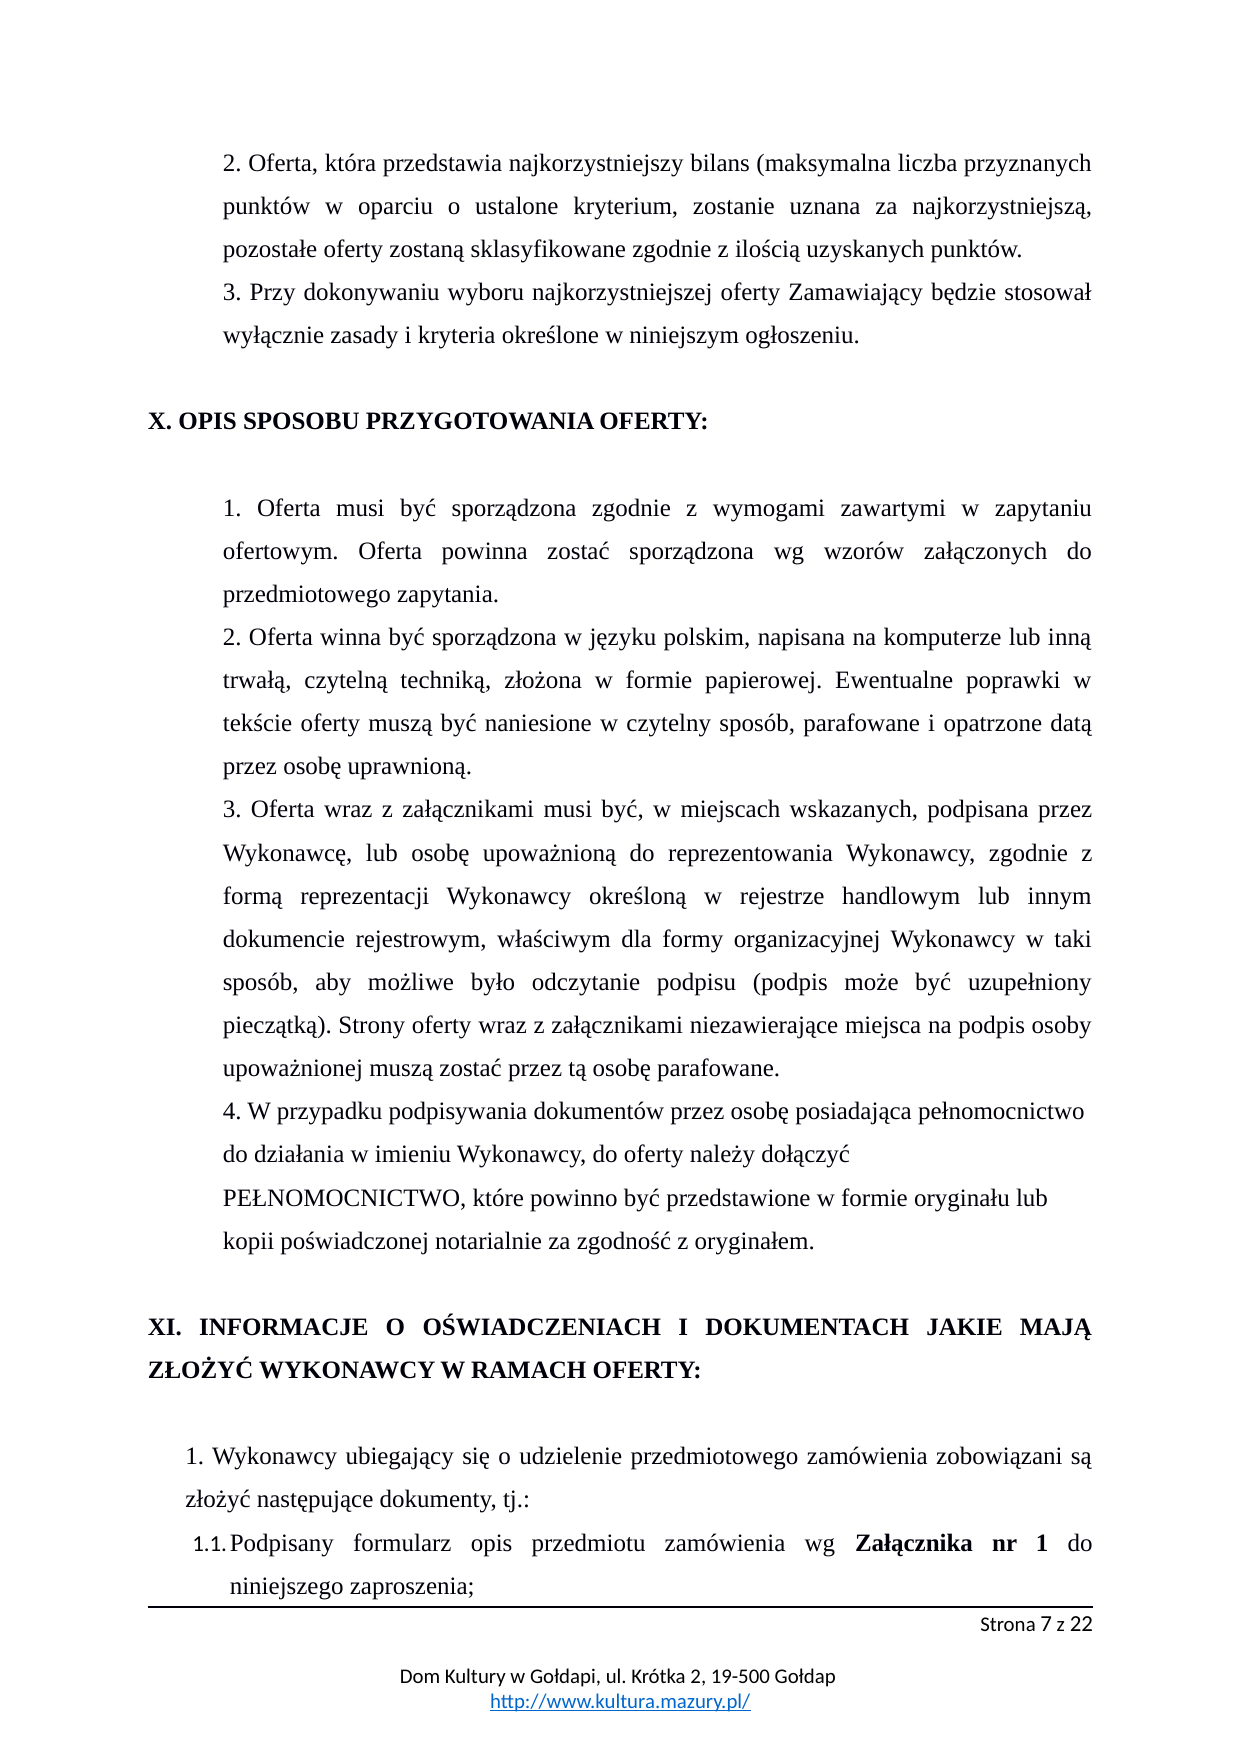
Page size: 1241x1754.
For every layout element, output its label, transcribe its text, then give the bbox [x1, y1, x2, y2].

list 2. Oferta winna być sporządzona w języku polskim, napisana na komputerze lub inną trwałą, czytelną techniką, złożona w formie papierowej. Ewentualne poprawki w tekście oferty muszą być naniesione w czytelny sposób, parafowane i opatrzone datą przez osobę uprawnioną. [185, 622, 1093, 780]
list 3. Przy dokonywaniu wyboru najkorzystniejszej oferty Zamawiający będzie stosował wyłącznie zasady i kryteria określone w niniejszym ogłoszeniu. [185, 277, 1093, 349]
list 4. W przypadku podpisywania dokumentów przez osobę posiadająca pełnomocnictwo do działania w imieniu Wykonawcy, do oferty należy dołączyć PEŁNOMOCNICTWO, które powinno być przedstawione w formie oryginału lub kopii poświadczonej notarialnie za zgodność z oryginałem. [185, 1096, 1093, 1254]
text X. OPIS SPOSOBU PRZYGOTOWANIA OFERTY: [148, 406, 1093, 435]
list 1. Wykonawcy ubiegający się o udzielenie przedmiotowego zamówienia zobowiązani są złożyć następujące dokumenty, tj.: [148, 1441, 1093, 1513]
list Podpisany formularz opis przedmiotu zamówienia wg Załącznika nr 1 do niniejszego zaproszenia; [192, 1528, 1093, 1600]
text XI. INFORMACJE O OŚWIADCZENIACH I DOKUMENTACH JAKIE MAJĄ ZŁOŻYĆ WYKONAWCY W RAMACH OFERTY: [148, 1312, 1093, 1384]
list 2. Oferta, która przedstawia najkorzystniejszy bilans (maksymalna liczba przyznanych punktów w oparciu o ustalone kryterium, zostanie uznana za najkorzystniejszą, pozostałe oferty zostaną sklasyfikowane zgodnie z ilością uzyskanych punktów. [185, 148, 1093, 263]
list 3. Oferta wraz z załącznikami musi być, w miejscach wskazanych, podpisana przez Wykonawcę, lub osobę upoważnioną do reprezentowania Wykonawcy, zgodnie z formą reprezentacji Wykonawcy określoną w rejestrze handlowym lub innym dokumencie rejestrowym, właściwym dla formy organizacyjnej Wykonawcy w taki sposób, aby możliwe było odczytanie podpisu (podpis może być uzupełniony pieczątką). Strony oferty wraz z załącznikami niezawierające miejsca na podpis osoby upoważnionej muszą zostać przez tą osobę parafowane. [185, 794, 1093, 1082]
list 1. Oferta musi być sporządzona zgodnie z wymogami zawartymi w zapytaniu ofertowym. Oferta powinna zostać sporządzona wg wzorów załączonych do przedmiotowego zapytania. [185, 493, 1093, 608]
